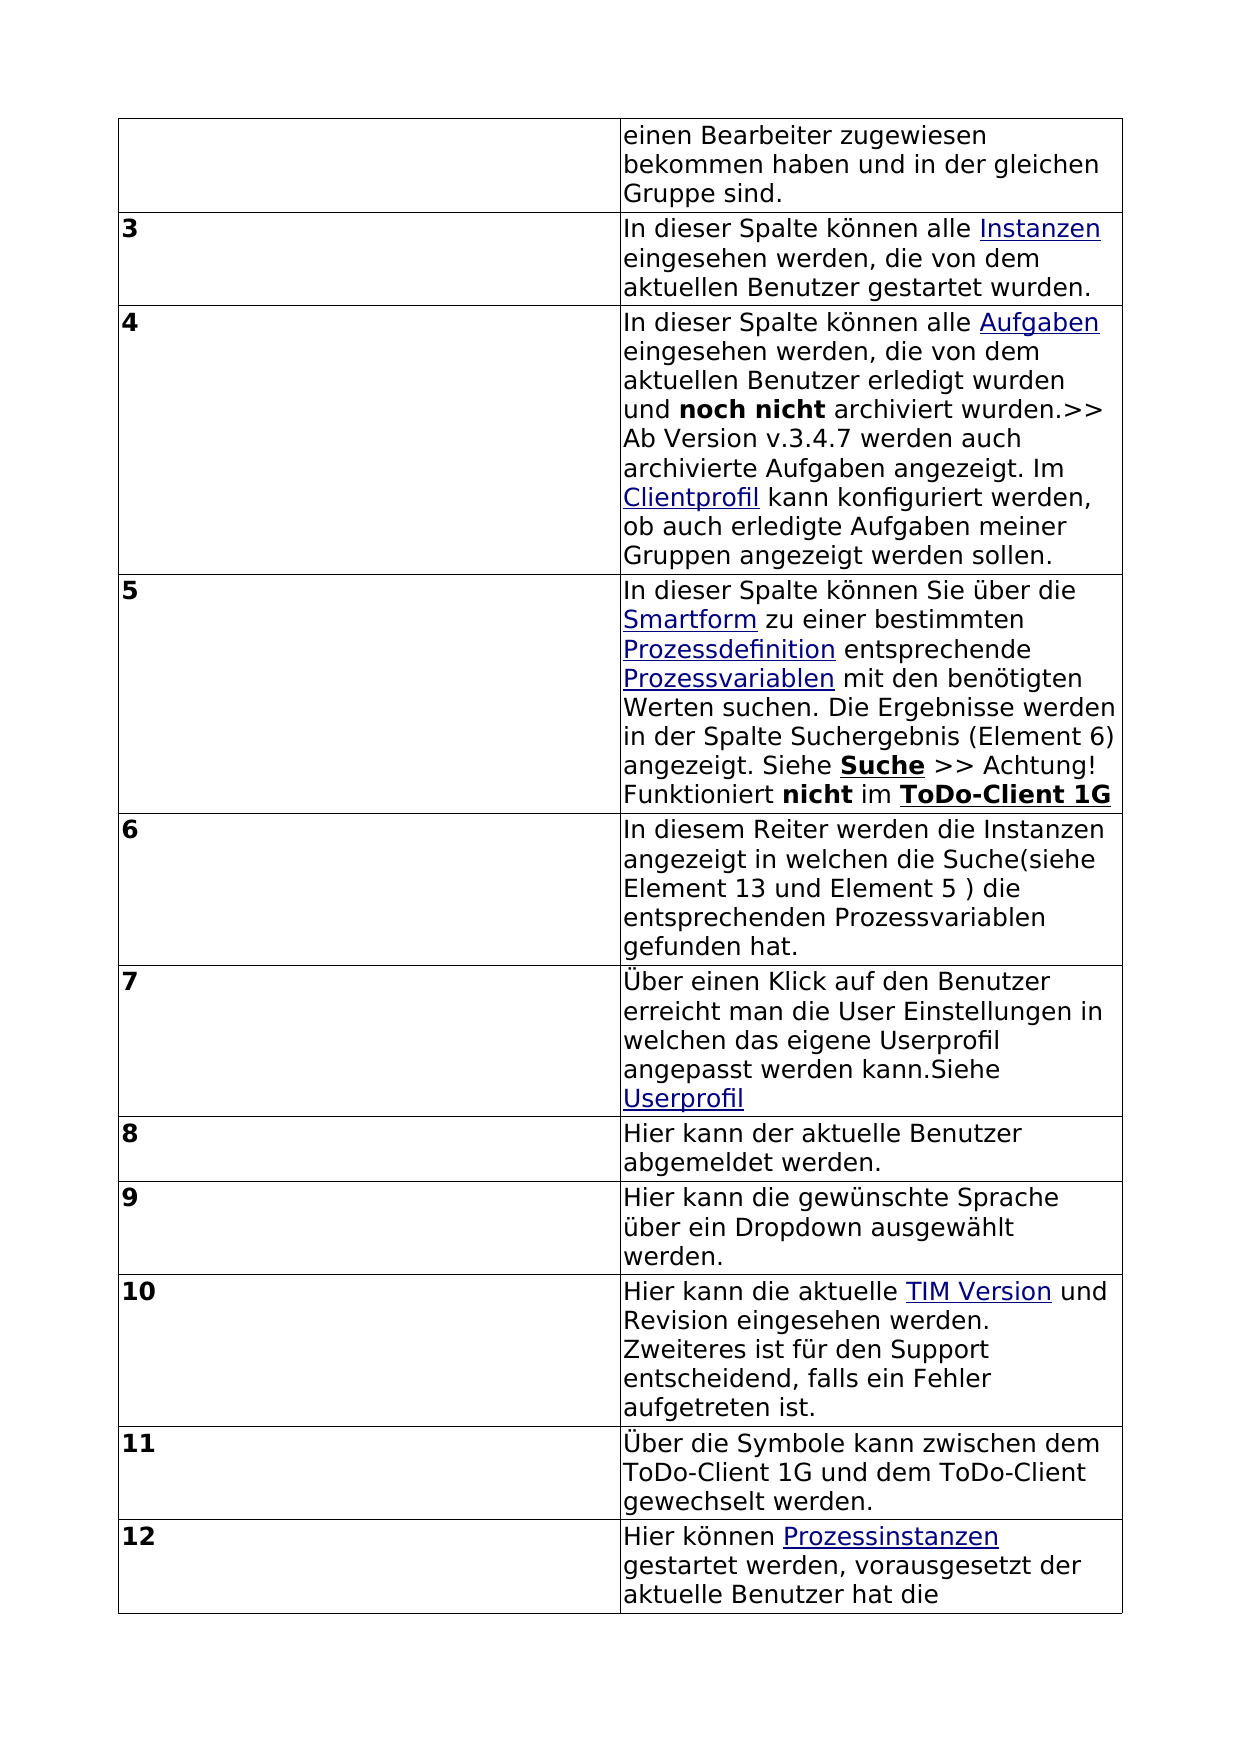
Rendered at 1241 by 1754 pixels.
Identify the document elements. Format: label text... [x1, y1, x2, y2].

table_cell In dieser Spalte können alle Aufgaben eingesehen werden, die von dem aktuellen Benutzer erledigt wurden und noch nicht archiviert wurden.>> Ab Version v.3.4.7 werden auch archivierte Aufgaben angezeigt. Im Clientprofil kann konfiguriert werden, ob auch erledigte Aufgaben meiner Gruppen angezeigt werden sollen. [621, 306, 1122, 573]
table_cell Hier können Prozessinstanzen gestartet werden, vorausgesetzt der aktuelle Benutzer hat die [621, 1520, 1122, 1613]
table_cell 8 [119, 1117, 620, 1181]
table_cell 9 [119, 1182, 620, 1274]
table_cell einen Bearbeiter zugewiesen bekommen haben und in der gleichen Gruppe sind. [621, 119, 1122, 212]
table_cell In dieser Spalte können Sie über die Smartform zu einer bestimmten Prozessdefinition entsprechende Prozessvariablen mit den benötigten Werten suchen. Die Ergebnisse werden in der Spalte Suchergebnis (Element 6) angezeigt. Siehe Suche >> Achtung! Funktioniert nicht im ToDo-Client 1G [621, 575, 1122, 813]
table_cell Hier kann die aktuelle TIM Version und Revision eingesehen werden. Zweiteres ist für den Support entscheidend, falls ein Fehler aufgetreten ist. [621, 1275, 1122, 1426]
table_cell 6 [119, 814, 620, 964]
table_cell 10 [119, 1275, 620, 1426]
table_cell 4 [119, 306, 620, 573]
table_cell 7 [119, 966, 620, 1116]
table_cell 3 [119, 213, 620, 305]
table_cell 5 [119, 575, 620, 813]
table_cell In diesem Reiter werden die Instanzen angezeigt in welchen die Suche(siehe Element 13 und Element 5 ) die entsprechenden Prozessvariablen gefunden hat. [621, 814, 1122, 964]
table_cell In dieser Spalte können alle Instanzen eingesehen werden, die von dem aktuellen Benutzer gestartet wurden. [621, 213, 1122, 305]
table_cell Hier kann die gewünschte Sprache über ein Dropdown ausgewählt werden. [621, 1182, 1122, 1274]
table_cell 12 [119, 1520, 620, 1613]
table_cell [119, 119, 620, 212]
table_cell Über die Symbole kann zwischen dem ToDo-Client 1G und dem ToDo-Client gewechselt werden. [621, 1427, 1122, 1519]
table_cell Über einen Klick auf den Benutzer erreicht man die User Einstellungen in welchen das eigene Userprofil angepasst werden kann.Siehe Userprofil [621, 966, 1122, 1116]
table_cell 11 [119, 1427, 620, 1519]
table_cell Hier kann der aktuelle Benutzer abgemeldet werden. [621, 1117, 1122, 1181]
